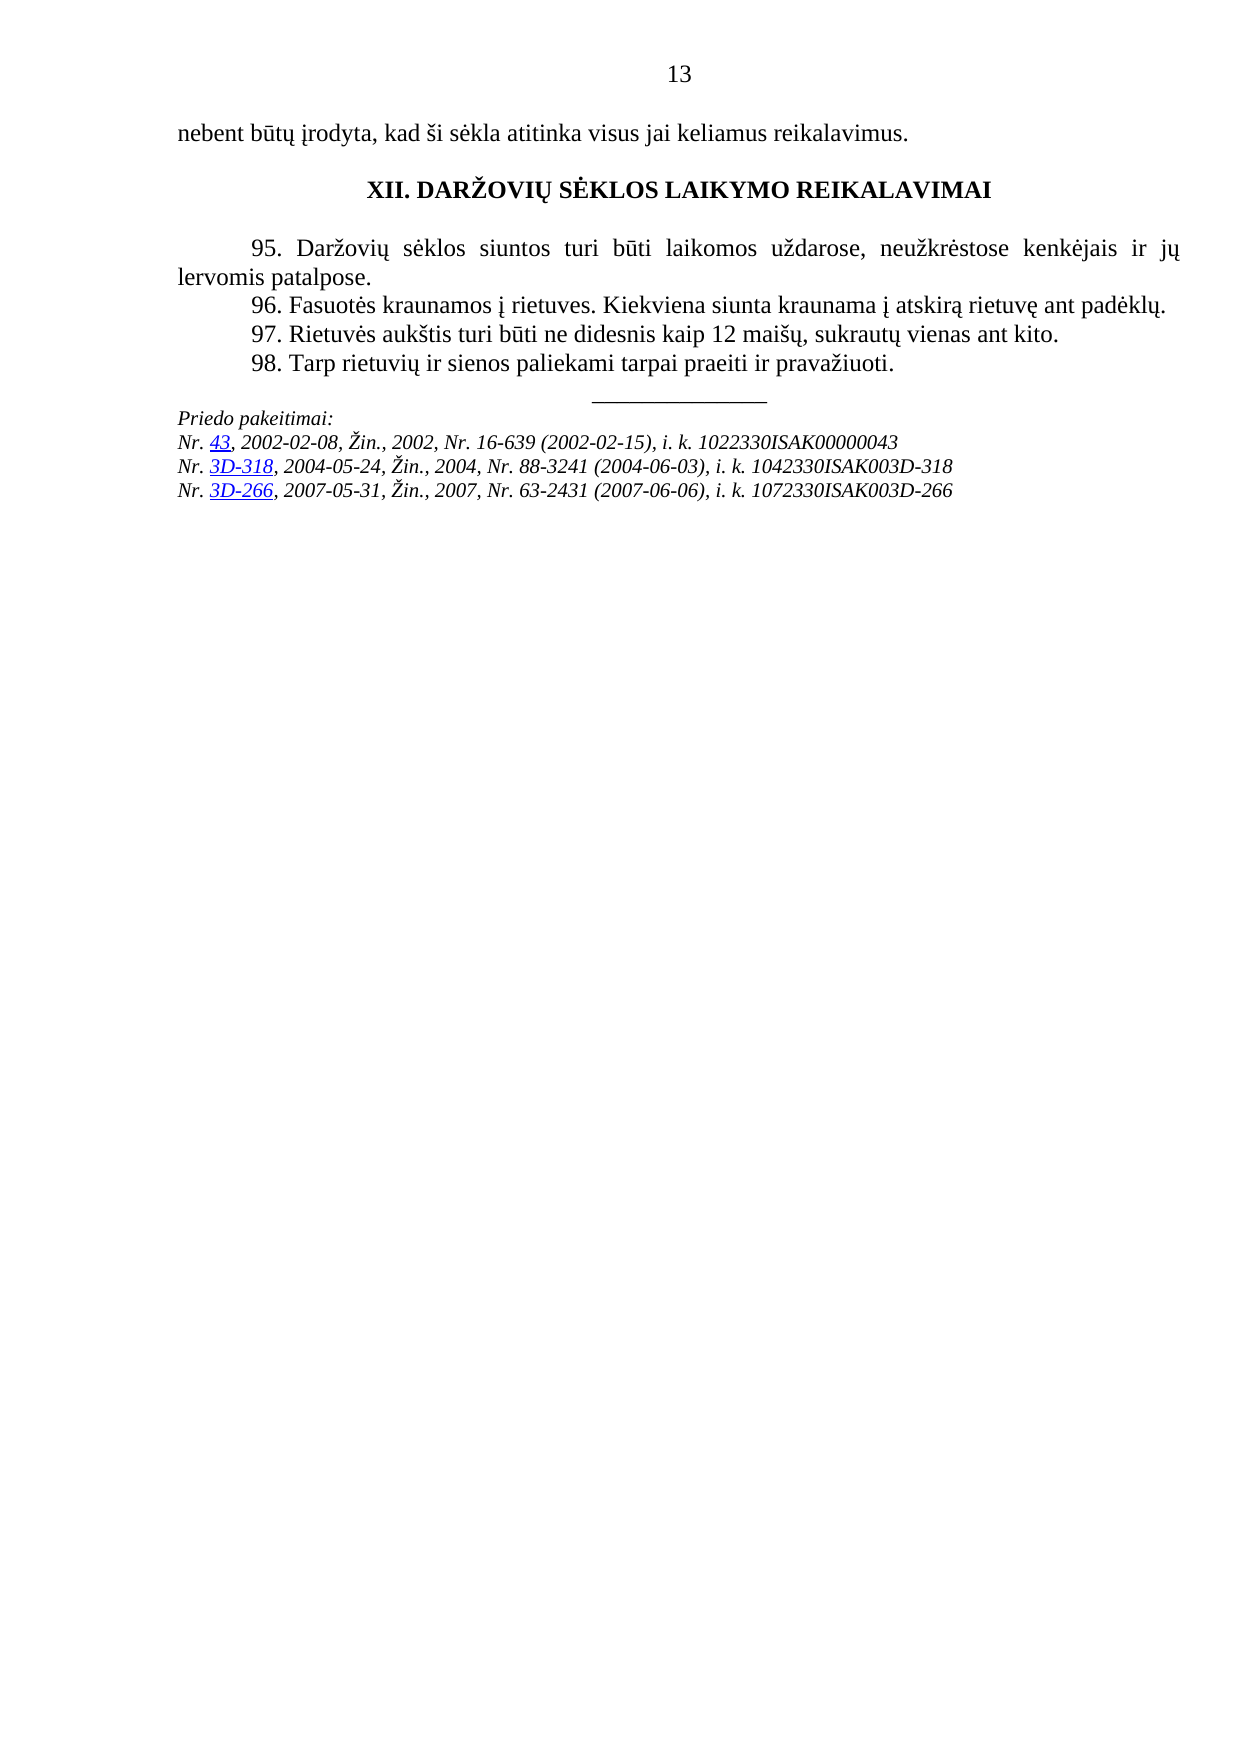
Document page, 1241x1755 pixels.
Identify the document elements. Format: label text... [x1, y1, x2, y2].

text Nr. 3D-266, 2007-05-31, Žin., 2007, Nr. 63-2431 (2007-06-06), i. k. 1072330ISAK003D-266 [177, 478, 1181, 502]
text Nr. 3D-318, 2004-05-24, Žin., 2004, Nr. 88-3241 (2004-06-03), i. k. 1042330ISAK003D-318 [177, 454, 1181, 478]
text nebent būtų įrodyta, kad ši sėkla atitinka visus jai keliamus reikalavimus. [177, 118, 1181, 147]
text 95. Daržovių sėklos siuntos turi būti laikomos uždarose, neužkrėstose kenkėjais ir jų lervomis patalpose. [177, 233, 1181, 291]
text 98. Tarp rietuvių ir sienos paliekami tarpai praeiti ir pravažiuoti. [177, 348, 1181, 377]
text XII. DARŽOVIŲ SĖKLOS LAIKYMO REIKALAVIMAI [177, 176, 1181, 204]
text ______________ [177, 377, 1181, 406]
text Priedo pakeitimai: [177, 406, 1181, 430]
text Nr. 43, 2002-02-08, Žin., 2002, Nr. 16-639 (2002-02-15), i. k. 1022330ISAK00000043 [177, 430, 1181, 454]
text 97. Rietuvės aukštis turi būti ne didesnis kaip 12 maišų, sukrautų vienas ant kito. [177, 319, 1181, 348]
text 96. Fasuotės kraunamos į rietuves. Kiekviena siunta kraunama į atskirą rietuvę ant padėklų. [177, 291, 1181, 319]
